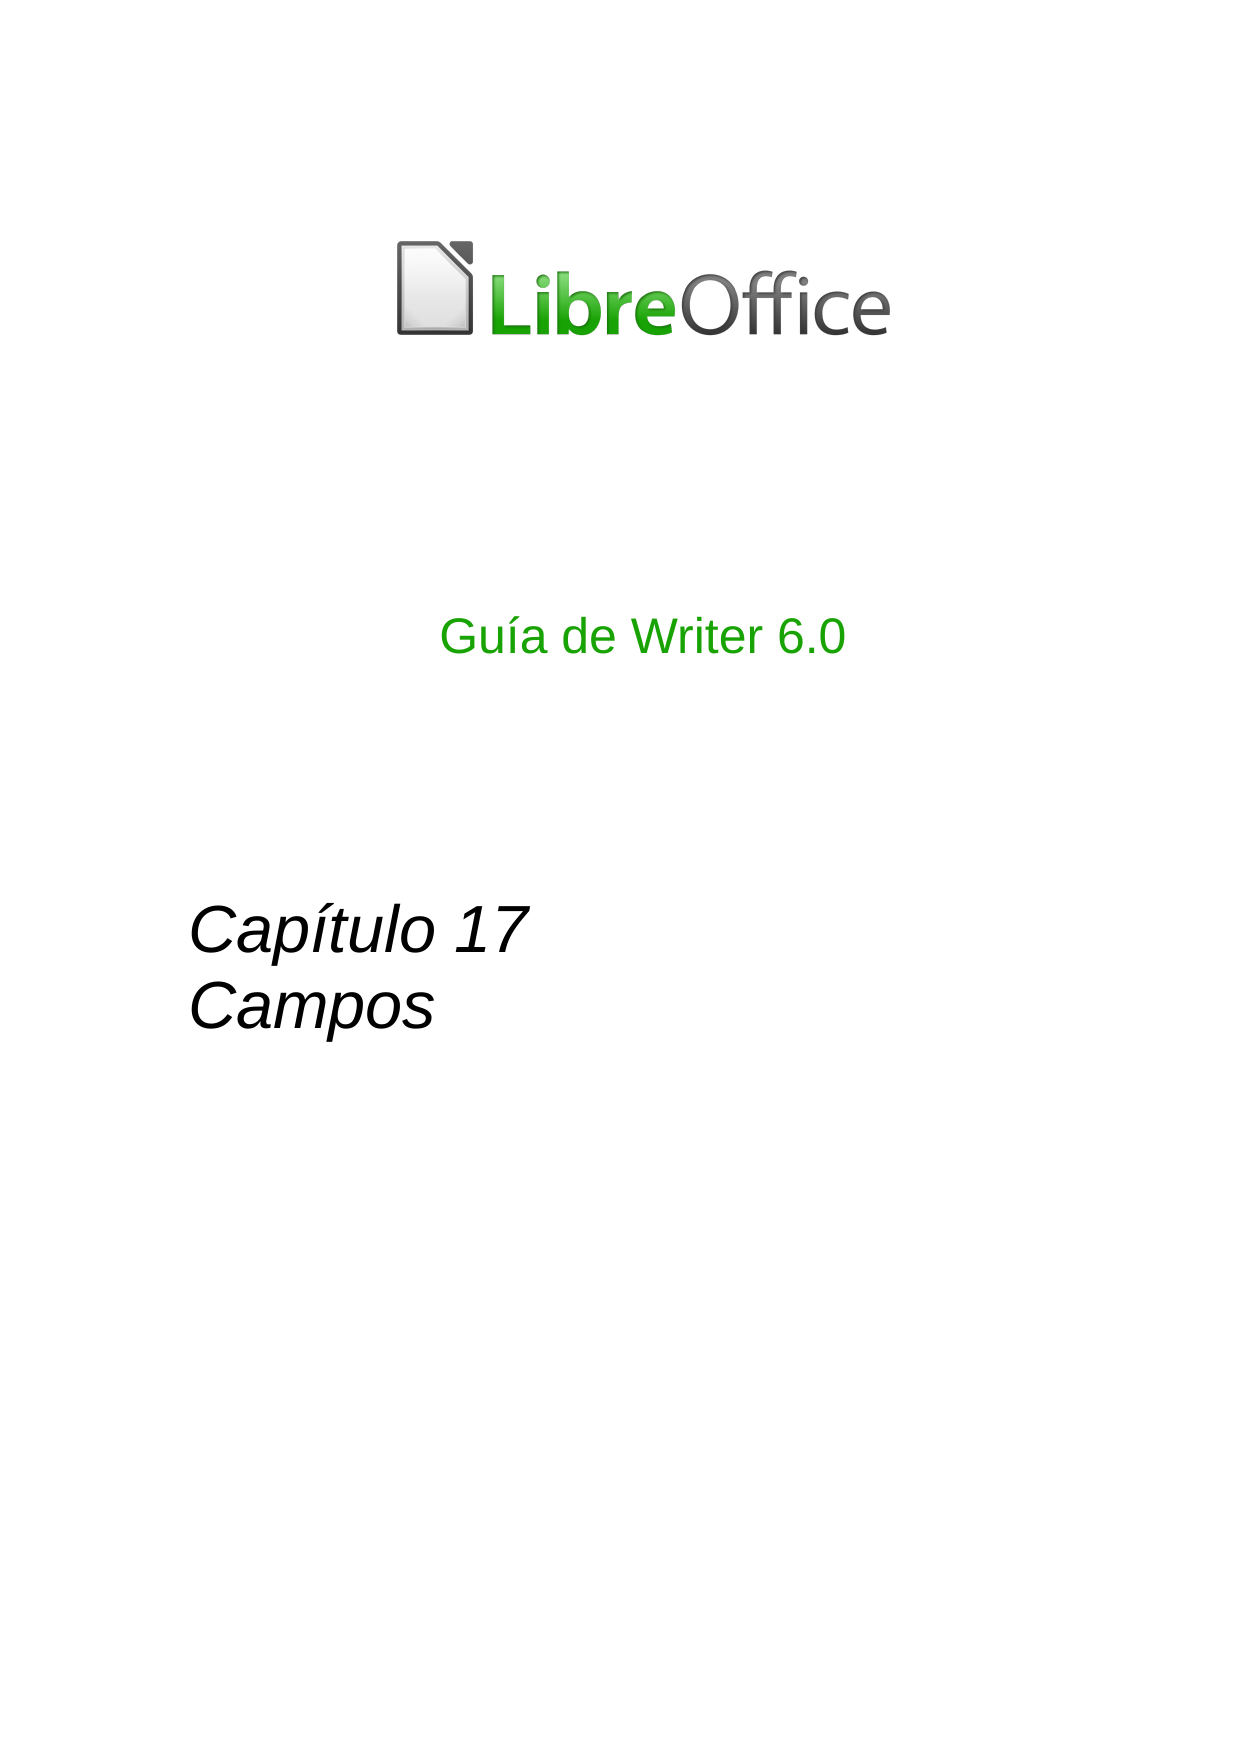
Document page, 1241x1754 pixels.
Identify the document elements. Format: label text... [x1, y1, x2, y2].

picture [392, 236, 893, 342]
text Guía de Writer 6.0 [188, 607, 1098, 664]
title Capítulo 17 Campos [188, 889, 1098, 1043]
